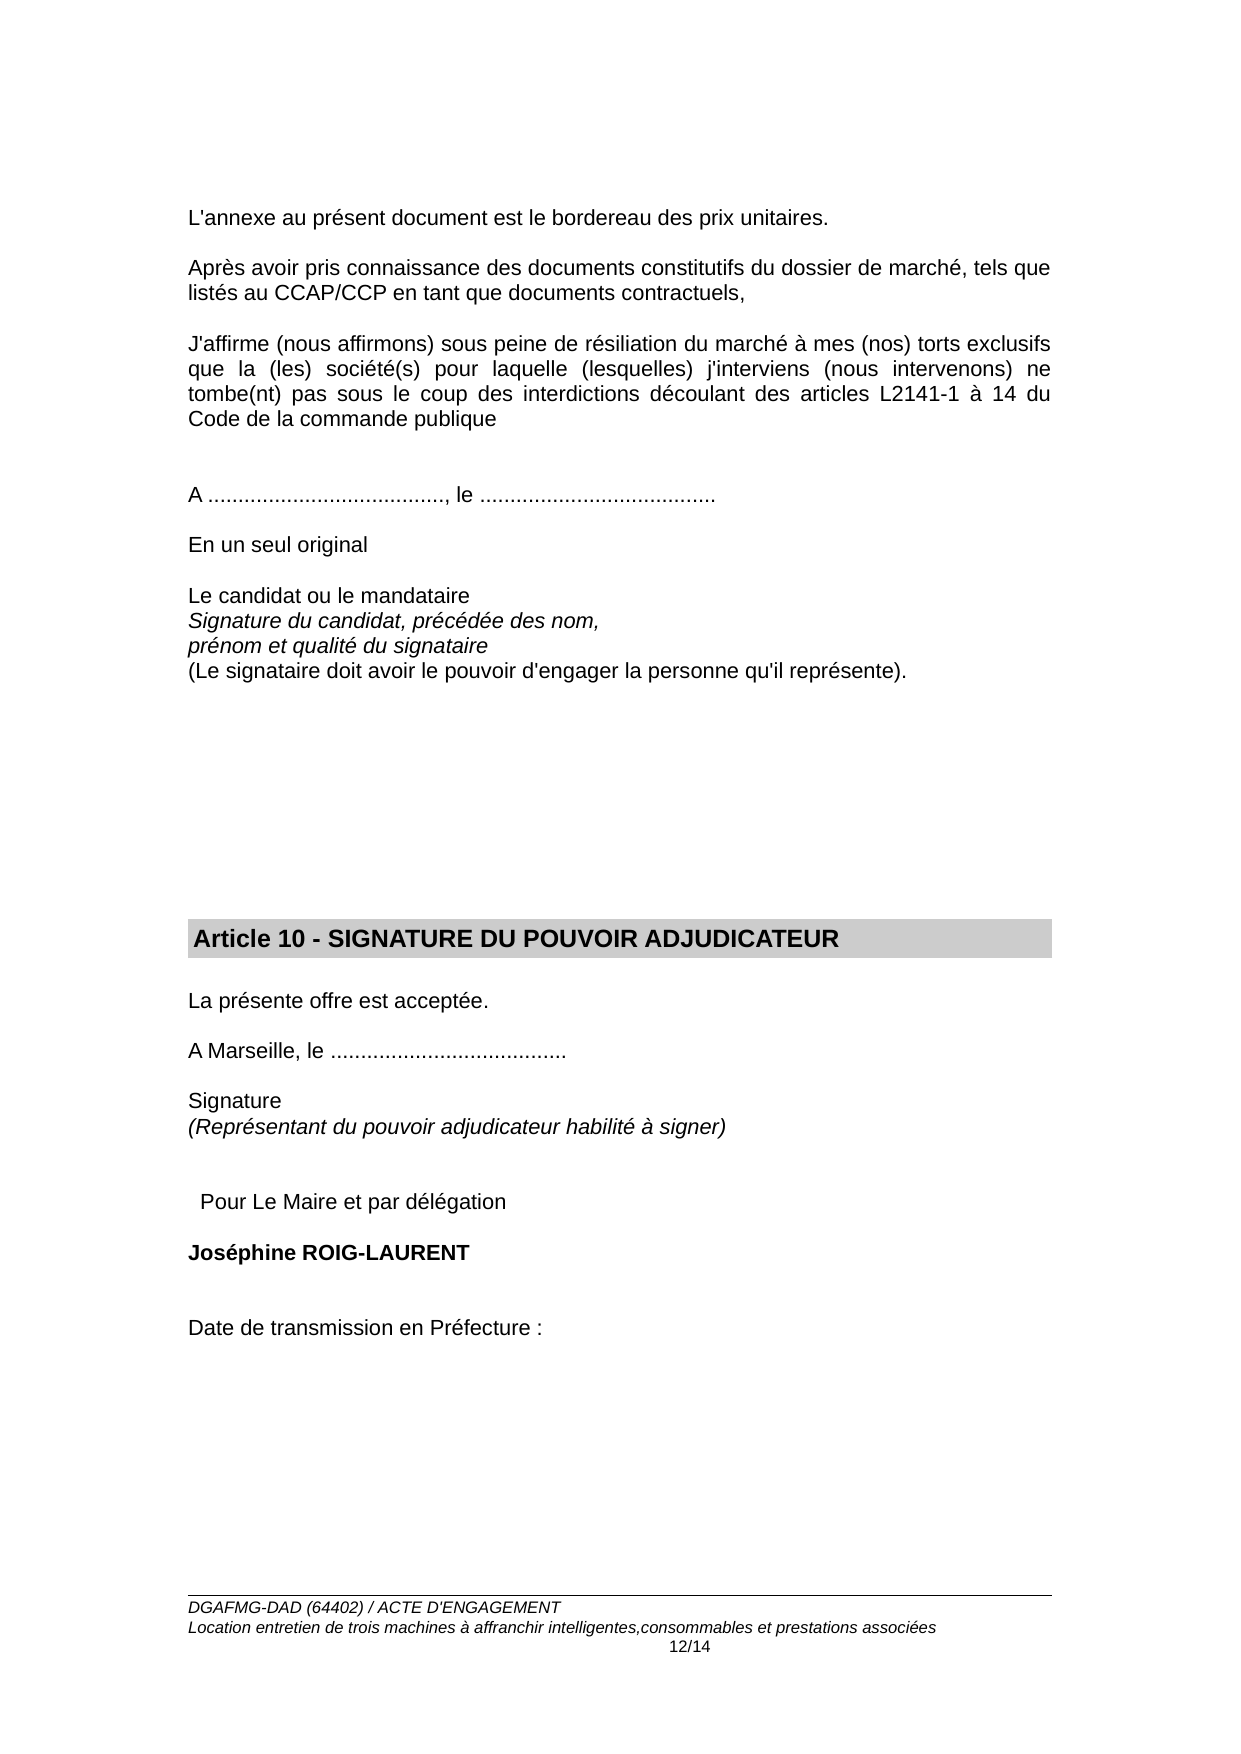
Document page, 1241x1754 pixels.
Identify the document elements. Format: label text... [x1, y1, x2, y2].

text L'annexe au présent document est le bordereau des prix unitaires. [188, 204, 1052, 230]
text Joséphine ROIG-LAURENT [188, 1239, 1052, 1265]
text Signature du candidat, précédée des nom, [188, 608, 1052, 633]
text prénom et qualité du signataire [188, 633, 1052, 658]
text A Marseille, le ....................................... [188, 1038, 1052, 1063]
text Signature [188, 1088, 1052, 1113]
text Date de transmission en Préfecture : [188, 1315, 1052, 1340]
text Pour Le Maire et par délégation [188, 1189, 1052, 1214]
subtitle SIGNATURE DU POUVOIR ADJUDICATEUR [190, 921, 1050, 956]
text (Le signataire doit avoir le pouvoir d'engager la personne qu'il représente). [188, 658, 1052, 683]
text Le candidat ou le mandataire [188, 583, 1052, 608]
text Après avoir pris connaissance des documents constitutifs du dossier de marché, tels que listés au CCAP/CCP en tant que documents contractuels, [188, 255, 1052, 305]
text J'affirme (nous affirmons) sous peine de résiliation du marché à mes (nos) torts exclusifs que la (les) société(s) pour laquelle (lesquelles) j'interviens (nous intervenons) ne tombe(nt) pas sous le coup des interdictions découlant des articles L2141-1 à 14 du Code de la commande publique [188, 331, 1052, 431]
text (Représentant du pouvoir adjudicateur habilité à signer) [188, 1113, 1052, 1139]
text La présente offre est acceptée. [188, 987, 1052, 1013]
text En un seul original [188, 532, 1052, 557]
text A ......................................., le ....................................... [188, 482, 1052, 507]
